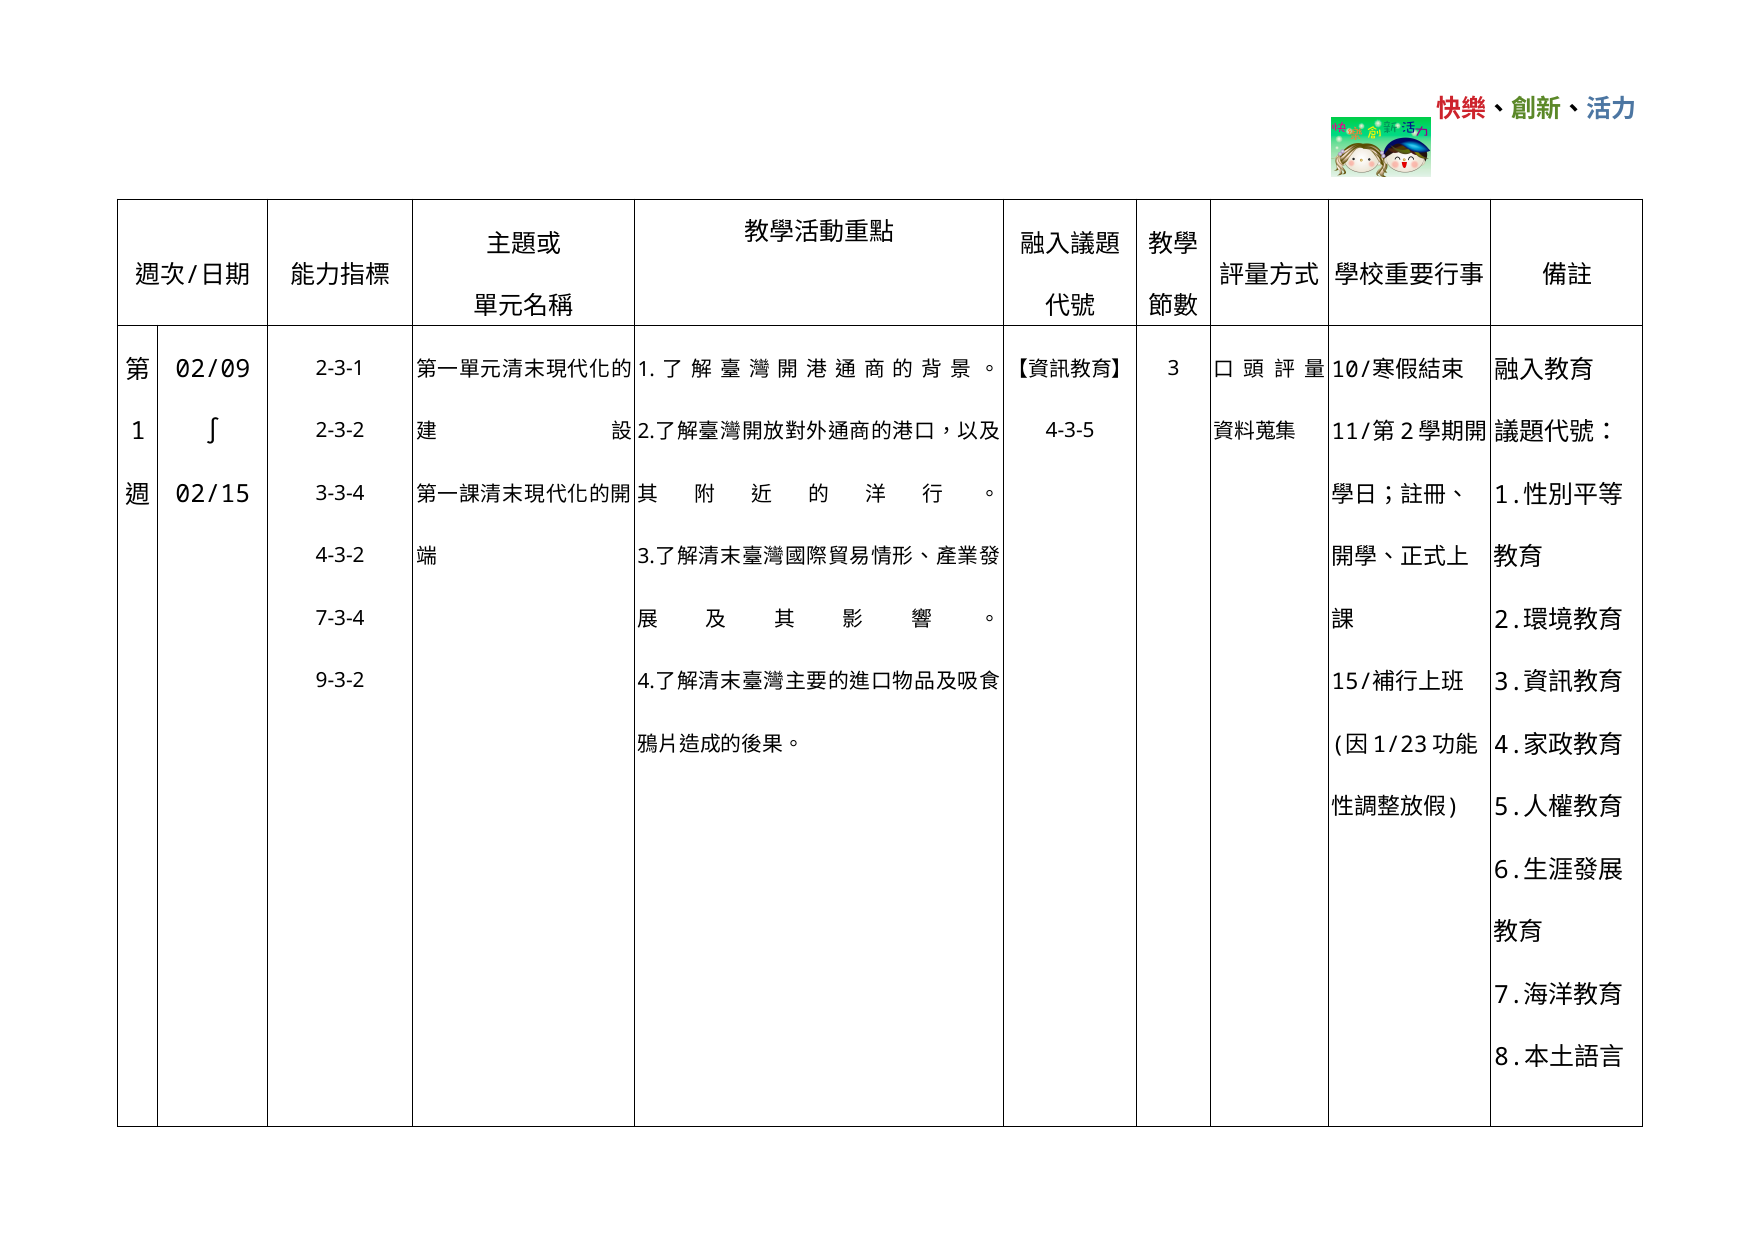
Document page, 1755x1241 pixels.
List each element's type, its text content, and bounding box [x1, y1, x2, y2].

table_cell 10/寒假結束 11/第2學期開學日；註冊、開學、正式上課 15/補行上班(因1/23功能性調整放假) [1329, 326, 1490, 1126]
table_header 主題或 單元名稱 [413, 200, 634, 324]
table_header 學校重要行事 [1329, 200, 1490, 324]
table_header 能力指標 [268, 200, 412, 324]
table_cell 【資訊教育】 4-3-5 [1004, 326, 1136, 1126]
table_cell 02/09 ∫ 02/15 [158, 326, 267, 1126]
table_cell 第 1 週 [118, 326, 157, 1126]
table_cell 融入教育 議題代號： 1.性別平等教育 2.環境教育 3.資訊教育 4.家政教育 5.人權教育 6.生涯發展教育 7.海洋教育 8.本土語言 [1491, 326, 1642, 1126]
table_header 週次/日期 [118, 200, 267, 324]
table_header 融入議題 代號 [1004, 200, 1136, 324]
table_cell 2-3-1 2-3-2 3-3-4 4-3-2 7-3-4 9-3-2 [268, 326, 412, 1126]
table_header 教學 節數 [1137, 200, 1210, 324]
table_header 備註 [1491, 200, 1642, 324]
table_header 教學活動重點 [635, 200, 1003, 324]
table_cell 1.了解臺灣開港通商的背景。 2.了解臺灣開放對外通商的港口，以及其附近的洋行。 3.了解清末臺灣國際貿易情形、產業發展及其影響。 4.了解清末臺灣主要的進口物品及吸食鴉片造成的後果。 [635, 326, 1003, 1126]
table_cell 第一單元清末現代化的建設 第一課清末現代化的開端 [413, 326, 634, 1126]
table_cell 口頭評量 資料蒐集 [1211, 326, 1328, 1126]
table_header 評量方式 [1211, 200, 1328, 324]
table_cell 3 [1137, 326, 1210, 1126]
